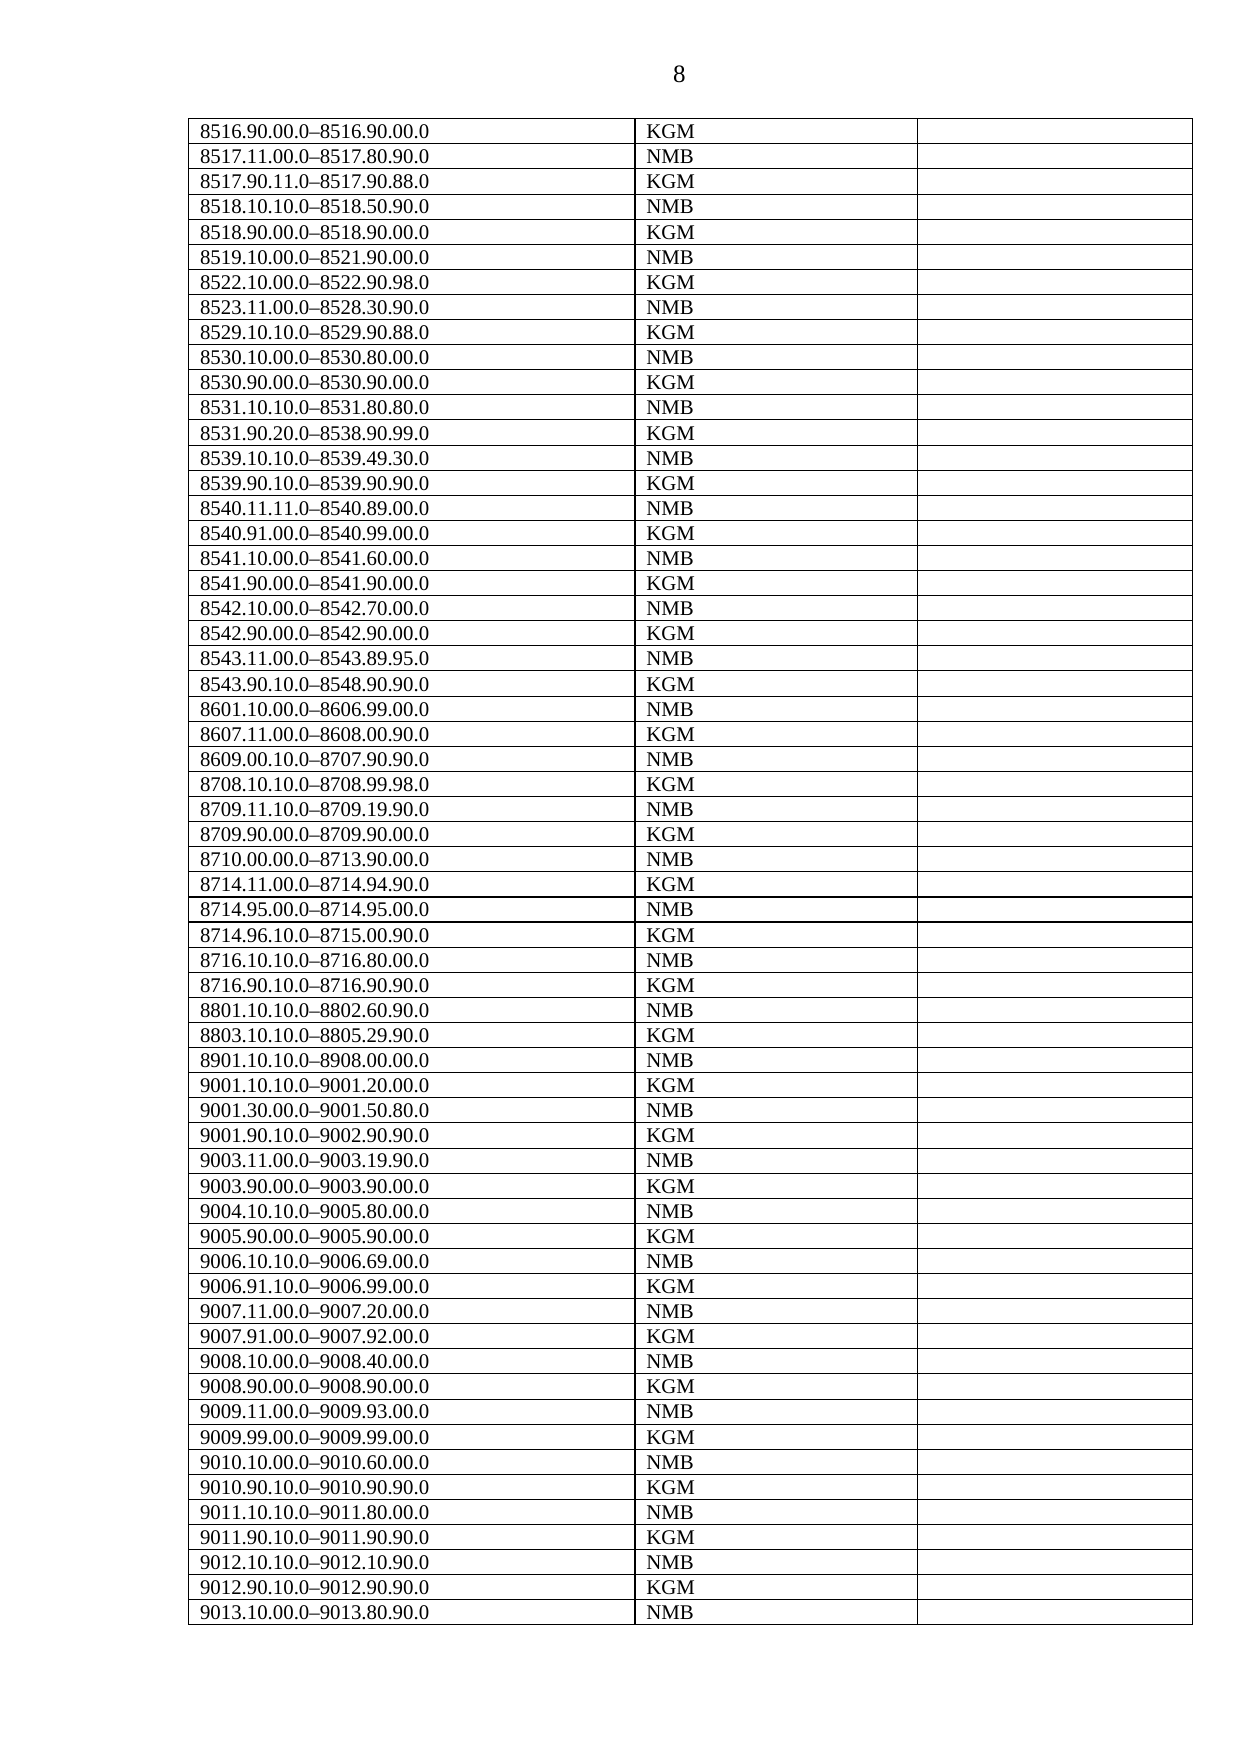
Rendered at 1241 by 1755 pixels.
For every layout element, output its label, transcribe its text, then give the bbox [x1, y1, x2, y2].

table_cell 9010.90.10.0–9010.90.90.0 [189, 1475, 634, 1499]
table_cell 9001.30.00.0–9001.50.80.0 [189, 1098, 634, 1122]
table_cell KGM [636, 370, 917, 394]
table_cell NMB [636, 898, 917, 921]
table_cell [918, 1098, 1192, 1122]
table_cell KGM [636, 1525, 917, 1549]
table_cell KGM [636, 1425, 917, 1449]
table_cell 8901.10.10.0–8908.00.00.0 [189, 1048, 634, 1072]
table_cell KGM [636, 1174, 917, 1198]
table_cell [918, 722, 1192, 746]
table_cell 9012.10.10.0–9012.10.90.0 [189, 1550, 634, 1574]
table_cell 8518.90.00.0–8518.90.00.0 [189, 220, 634, 244]
table_cell [918, 1475, 1192, 1499]
table_cell [918, 1149, 1192, 1172]
table_cell [918, 1224, 1192, 1248]
table_cell [918, 1400, 1192, 1423]
table_cell 8540.91.00.0–8540.99.00.0 [189, 521, 634, 545]
table_cell [918, 1123, 1192, 1147]
table_cell KGM [636, 671, 917, 696]
table_cell KGM [636, 822, 917, 846]
table_cell 8709.90.00.0–8709.90.00.0 [189, 822, 634, 846]
table_cell 9011.10.10.0–9011.80.00.0 [189, 1500, 634, 1524]
table_cell KGM [636, 521, 917, 545]
table_cell KGM [636, 420, 917, 444]
table_cell [918, 1324, 1192, 1348]
table_cell [918, 923, 1192, 947]
table_cell KGM [636, 923, 917, 947]
table_cell NMB [636, 1199, 917, 1223]
table_cell NMB [636, 1098, 917, 1122]
table_cell NMB [636, 1249, 917, 1273]
table_cell [918, 571, 1192, 595]
table_cell NMB [636, 1500, 917, 1524]
table_cell 9012.90.10.0–9012.90.90.0 [189, 1575, 634, 1599]
table_cell [918, 1500, 1192, 1524]
table_cell [918, 1550, 1192, 1574]
table_cell 9010.10.00.0–9010.60.00.0 [189, 1450, 634, 1474]
table_cell KGM [636, 1475, 917, 1499]
table_cell NMB [636, 697, 917, 721]
table_cell NMB [636, 797, 917, 821]
table_cell KGM [636, 1224, 917, 1248]
table_cell [918, 119, 1192, 143]
table_cell [918, 898, 1192, 921]
table_cell NMB [636, 446, 917, 469]
table_cell 9001.10.10.0–9001.20.00.0 [189, 1073, 634, 1097]
table_cell 8531.10.10.0–8531.80.80.0 [189, 395, 634, 419]
table_cell [918, 345, 1192, 369]
table_cell [918, 1249, 1192, 1273]
table_cell 8542.10.00.0–8542.70.00.0 [189, 596, 634, 620]
table_cell 8542.90.00.0–8542.90.00.0 [189, 621, 634, 645]
table_cell [918, 646, 1192, 670]
table_cell [918, 1374, 1192, 1398]
table_cell KGM [636, 973, 917, 997]
table_cell KGM [636, 220, 917, 244]
table_cell 9003.11.00.0–9003.19.90.0 [189, 1149, 634, 1172]
table_cell 9009.11.00.0–9009.93.00.0 [189, 1400, 634, 1423]
table_cell NMB [636, 295, 917, 319]
table_cell 9006.91.10.0–9006.99.00.0 [189, 1274, 634, 1298]
table_cell KGM [636, 320, 917, 344]
table_cell NMB [636, 1299, 917, 1323]
table_cell 9009.99.00.0–9009.99.00.0 [189, 1425, 634, 1449]
table_cell 9006.10.10.0–9006.69.00.0 [189, 1249, 634, 1273]
table_cell KGM [636, 1324, 917, 1348]
table_cell [918, 420, 1192, 444]
table_cell KGM [636, 1073, 917, 1097]
table_cell 8708.10.10.0–8708.99.98.0 [189, 772, 634, 796]
table_cell NMB [636, 998, 917, 1022]
table_cell 8709.11.10.0–8709.19.90.0 [189, 797, 634, 821]
table_cell 8531.90.20.0–8538.90.99.0 [189, 420, 634, 444]
table_cell 8530.10.00.0–8530.80.00.0 [189, 345, 634, 369]
table_cell [918, 671, 1192, 696]
table_cell [918, 1349, 1192, 1373]
table_cell 8523.11.00.0–8528.30.90.0 [189, 295, 634, 319]
table_cell [918, 320, 1192, 344]
table_cell 8714.96.10.0–8715.00.90.0 [189, 923, 634, 947]
table_cell 9005.90.00.0–9005.90.00.0 [189, 1224, 634, 1248]
table_cell [918, 772, 1192, 796]
table_cell [918, 973, 1192, 997]
table_cell [918, 847, 1192, 871]
table_cell NMB [636, 245, 917, 269]
table_cell [918, 195, 1192, 218]
table_cell 8541.10.00.0–8541.60.00.0 [189, 546, 634, 570]
table_cell 8801.10.10.0–8802.60.90.0 [189, 998, 634, 1022]
table_cell NMB [636, 1149, 917, 1172]
table_cell [918, 1425, 1192, 1449]
table_cell [918, 797, 1192, 821]
table_cell 8716.90.10.0–8716.90.90.0 [189, 973, 634, 997]
table_cell [918, 621, 1192, 645]
table_cell NMB [636, 345, 917, 369]
table_cell NMB [636, 1349, 917, 1373]
table_cell 8607.11.00.0–8608.00.90.0 [189, 722, 634, 746]
table_cell 9008.10.00.0–9008.40.00.0 [189, 1349, 634, 1373]
table_cell 8519.10.00.0–8521.90.00.0 [189, 245, 634, 269]
table_cell 8522.10.00.0–8522.90.98.0 [189, 270, 634, 294]
table_cell 8714.11.00.0–8714.94.90.0 [189, 872, 634, 896]
table_cell NMB [636, 1400, 917, 1423]
table_cell [918, 471, 1192, 495]
table_cell 8518.10.10.0–8518.50.90.0 [189, 195, 634, 218]
table_cell NMB [636, 646, 917, 670]
table_cell [918, 395, 1192, 419]
table_cell KGM [636, 872, 917, 896]
table_cell 9003.90.00.0–9003.90.00.0 [189, 1174, 634, 1198]
table_cell [918, 521, 1192, 545]
table_cell [918, 1575, 1192, 1599]
table_cell KGM [636, 471, 917, 495]
table_cell NMB [636, 195, 917, 218]
table_cell [918, 1299, 1192, 1323]
table_cell [918, 144, 1192, 168]
table_cell [918, 872, 1192, 896]
table_cell 8541.90.00.0–8541.90.00.0 [189, 571, 634, 595]
table_cell [918, 370, 1192, 394]
table_cell 9004.10.10.0–9005.80.00.0 [189, 1199, 634, 1223]
table_cell [918, 1174, 1192, 1198]
table_cell [918, 1073, 1192, 1097]
table_cell [918, 220, 1192, 244]
table_cell NMB [636, 1048, 917, 1072]
table_cell [918, 596, 1192, 620]
table_cell [918, 948, 1192, 972]
table_cell [918, 1199, 1192, 1223]
table_cell NMB [636, 847, 917, 871]
table_cell [918, 747, 1192, 771]
table_cell KGM [636, 1023, 917, 1047]
table_cell [918, 270, 1192, 294]
table_cell NMB [636, 1550, 917, 1574]
table_cell NMB [636, 948, 917, 972]
table_cell [918, 1048, 1192, 1072]
table_cell 8517.90.11.0–8517.90.88.0 [189, 169, 634, 193]
table_cell [918, 496, 1192, 520]
table_cell KGM [636, 1274, 917, 1298]
table_cell [918, 1525, 1192, 1549]
table_cell [918, 446, 1192, 469]
table_cell 8601.10.00.0–8606.99.00.0 [189, 697, 634, 721]
table_cell KGM [636, 1123, 917, 1147]
table_cell 8803.10.10.0–8805.29.90.0 [189, 1023, 634, 1047]
table_cell 8716.10.10.0–8716.80.00.0 [189, 948, 634, 972]
table_cell [918, 697, 1192, 721]
table_cell NMB [636, 1600, 917, 1624]
table_cell 8710.00.00.0–8713.90.00.0 [189, 847, 634, 871]
table_cell KGM [636, 722, 917, 746]
table_cell 8540.11.11.0–8540.89.00.0 [189, 496, 634, 520]
table_cell 8539.90.10.0–8539.90.90.0 [189, 471, 634, 495]
table_cell 8714.95.00.0–8714.95.00.0 [189, 898, 634, 921]
table_cell KGM [636, 1374, 917, 1398]
table_cell KGM [636, 621, 917, 645]
table_cell KGM [636, 1575, 917, 1599]
table_cell [918, 295, 1192, 319]
table_cell [918, 245, 1192, 269]
table_cell [918, 1450, 1192, 1474]
table_cell [918, 1600, 1192, 1624]
table_cell 9011.90.10.0–9011.90.90.0 [189, 1525, 634, 1549]
table_cell 9007.11.00.0–9007.20.00.0 [189, 1299, 634, 1323]
table_cell 9007.91.00.0–9007.92.00.0 [189, 1324, 634, 1348]
table_cell 8529.10.10.0–8529.90.88.0 [189, 320, 634, 344]
table_cell [918, 1023, 1192, 1047]
table_cell [918, 822, 1192, 846]
table_cell [918, 169, 1192, 193]
table_cell NMB [636, 747, 917, 771]
table_cell 8530.90.00.0–8530.90.00.0 [189, 370, 634, 394]
table_cell 8516.90.00.0–8516.90.00.0 [189, 119, 634, 143]
table_cell 8517.11.00.0–8517.80.90.0 [189, 144, 634, 168]
table_cell [918, 998, 1192, 1022]
table_cell 9013.10.00.0–9013.80.90.0 [189, 1600, 634, 1624]
table_cell 8543.90.10.0–8548.90.90.0 [189, 671, 634, 696]
table_cell 8609.00.10.0–8707.90.90.0 [189, 747, 634, 771]
table_cell NMB [636, 1450, 917, 1474]
table_cell 8539.10.10.0–8539.49.30.0 [189, 446, 634, 469]
table_cell KGM [636, 270, 917, 294]
table_cell NMB [636, 546, 917, 570]
table_cell 9008.90.00.0–9008.90.00.0 [189, 1374, 634, 1398]
table_cell 9001.90.10.0–9002.90.90.0 [189, 1123, 634, 1147]
table_cell [918, 1274, 1192, 1298]
table_cell NMB [636, 496, 917, 520]
table_cell NMB [636, 144, 917, 168]
table_cell NMB [636, 596, 917, 620]
table_cell KGM [636, 119, 917, 143]
table_cell KGM [636, 169, 917, 193]
table_cell KGM [636, 772, 917, 796]
table_cell 8543.11.00.0–8543.89.95.0 [189, 646, 634, 670]
table_cell NMB [636, 395, 917, 419]
table_cell KGM [636, 571, 917, 595]
table_cell [918, 546, 1192, 570]
